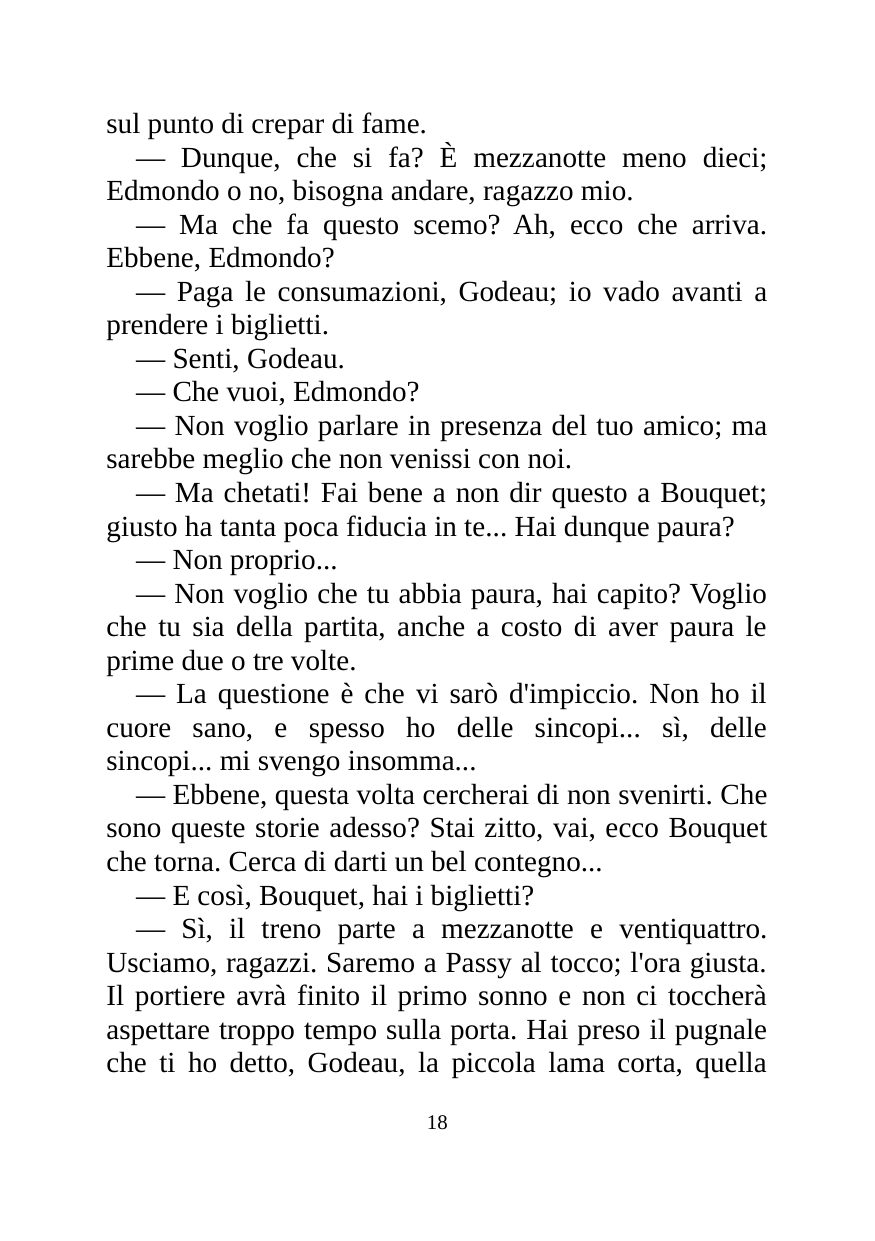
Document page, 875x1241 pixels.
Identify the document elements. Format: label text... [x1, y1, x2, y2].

text — Senti, Godeau. [106, 341, 768, 374]
text — Non voglio parlare in presenza del tuo amico; ma sarebbe meglio che non venissi con noi. [106, 408, 768, 475]
text — E così, Bouquet, hai i biglietti? [106, 878, 768, 911]
text — Sì, il treno parte a mezzanotte e ventiquattro. Usciamo, ragazzi. Saremo a Passy al tocco; l'ora giusta. Il portiere avrà finito il primo sonno e non ci toccherà aspettare troppo tempo sulla porta. Hai preso il pugnale che ti ho detto, Godeau, la piccola lama corta, quella [106, 911, 768, 1079]
text — La questione è che vi sarò d'impiccio. Non ho il cuore sano, e spesso ho delle sincopi... sì, delle sincopi... mi svengo insomma... [106, 676, 768, 777]
text — Ma chetati! Fai bene a non dir questo a Bouquet; giusto ha tanta poca fiducia in te... Hai dunque paura? [106, 475, 768, 542]
text — Paga le consumazioni, Godeau; io vado avanti a prendere i biglietti. [106, 274, 768, 341]
text — Non voglio che tu abbia paura, hai capito? Voglio che tu sia della partita, anche a costo di aver paura le prime due o tre volte. [106, 576, 768, 676]
text — Ma che fa questo scemo? Ah, ecco che arriva. Ebbene, Edmondo? [106, 207, 768, 274]
text — Ebbene, questa volta cercherai di non svenirti. Che sono queste storie adesso? Stai zitto, vai, ecco Bouquet che torna. Cerca di darti un bel contegno... [106, 777, 768, 878]
text sul punto di crepar di fame. [106, 106, 768, 140]
text — Dunque, che si fa? È mezzanotte meno dieci; Edmondo o no, bisogna andare, ragazzo mio. [106, 140, 768, 207]
text — Che vuoi, Edmondo? [106, 374, 768, 408]
text — Non proprio... [106, 542, 768, 576]
